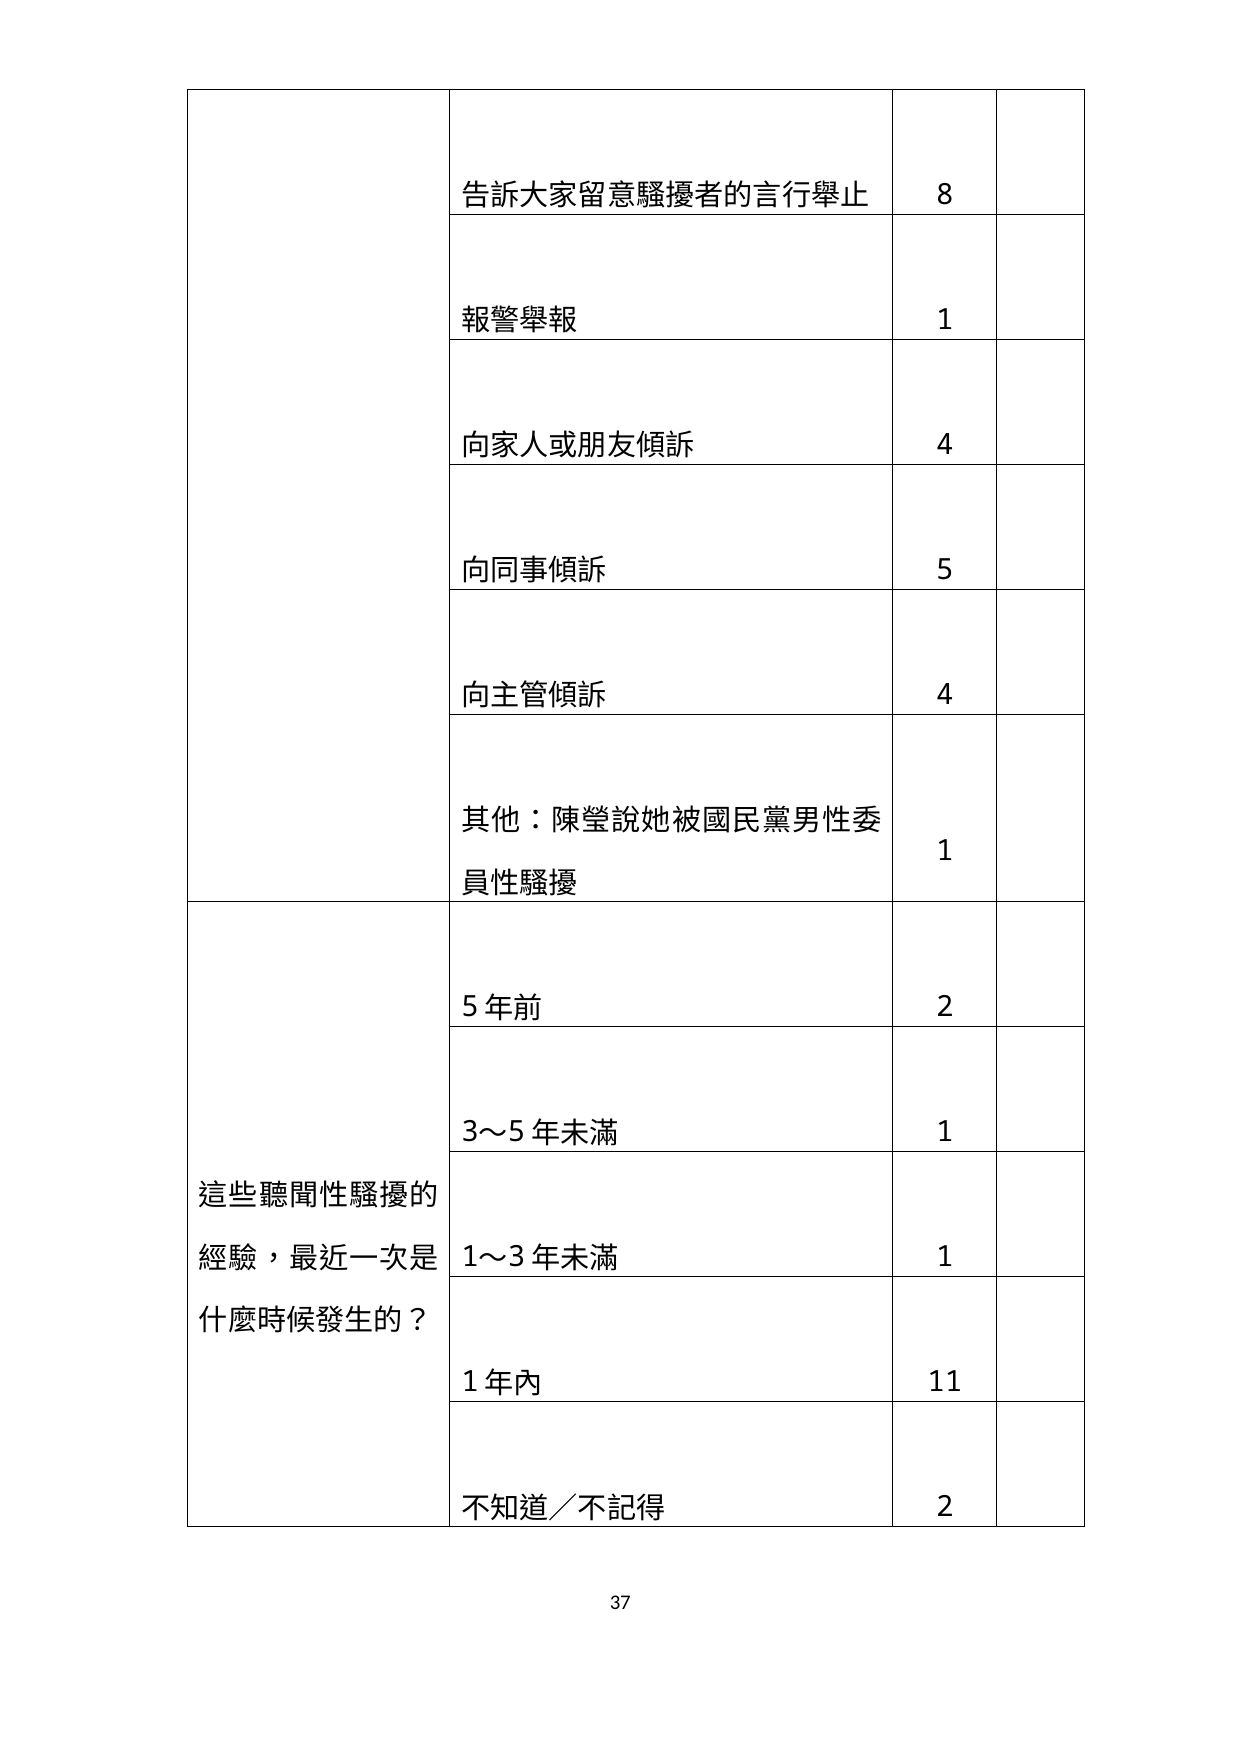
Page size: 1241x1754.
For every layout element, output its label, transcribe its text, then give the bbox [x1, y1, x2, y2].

table_cell 1 [893, 1027, 996, 1151]
table_cell 向主管傾訴 [450, 590, 892, 714]
table_cell [997, 465, 1084, 589]
table_cell 向同事傾訴 [450, 465, 892, 589]
table_cell [997, 1027, 1084, 1151]
table_cell [997, 715, 1084, 901]
table_cell 其他：陳瑩說她被國民黨男性委員性騷擾 [450, 715, 892, 901]
table_cell 5 [893, 465, 996, 589]
table_cell [997, 1277, 1084, 1401]
table_cell 1年內 [450, 1277, 892, 1401]
table_cell [997, 1402, 1084, 1526]
table_cell [997, 590, 1084, 714]
table_cell 5年前 [450, 902, 892, 1026]
table_cell 8 [893, 90, 996, 214]
table_cell 這些聽聞性騷擾的經驗，最近一次是什麼時候發生的？ [188, 902, 449, 1526]
table_cell 1～3年未滿 [450, 1152, 892, 1276]
table_cell 報警舉報 [450, 215, 892, 339]
table_cell 1 [893, 715, 996, 901]
table_cell 11 [893, 1277, 996, 1401]
table_cell 1 [893, 215, 996, 339]
table_cell 2 [893, 902, 996, 1026]
table_cell 4 [893, 590, 996, 714]
table_cell 告訴大家留意騷擾者的言行舉止 [450, 90, 892, 214]
table_cell [997, 215, 1084, 339]
table_cell 向家人或朋友傾訴 [450, 340, 892, 464]
table_cell 3～5年未滿 [450, 1027, 892, 1151]
table_cell [997, 1152, 1084, 1276]
table_cell 2 [893, 1402, 996, 1526]
table_cell [997, 902, 1084, 1026]
table_cell [997, 340, 1084, 464]
table_cell 1 [893, 1152, 996, 1276]
table_cell 不知道／不記得 [450, 1402, 892, 1526]
table_cell 4 [893, 340, 996, 464]
table_cell [997, 90, 1084, 214]
table_cell [188, 90, 449, 901]
